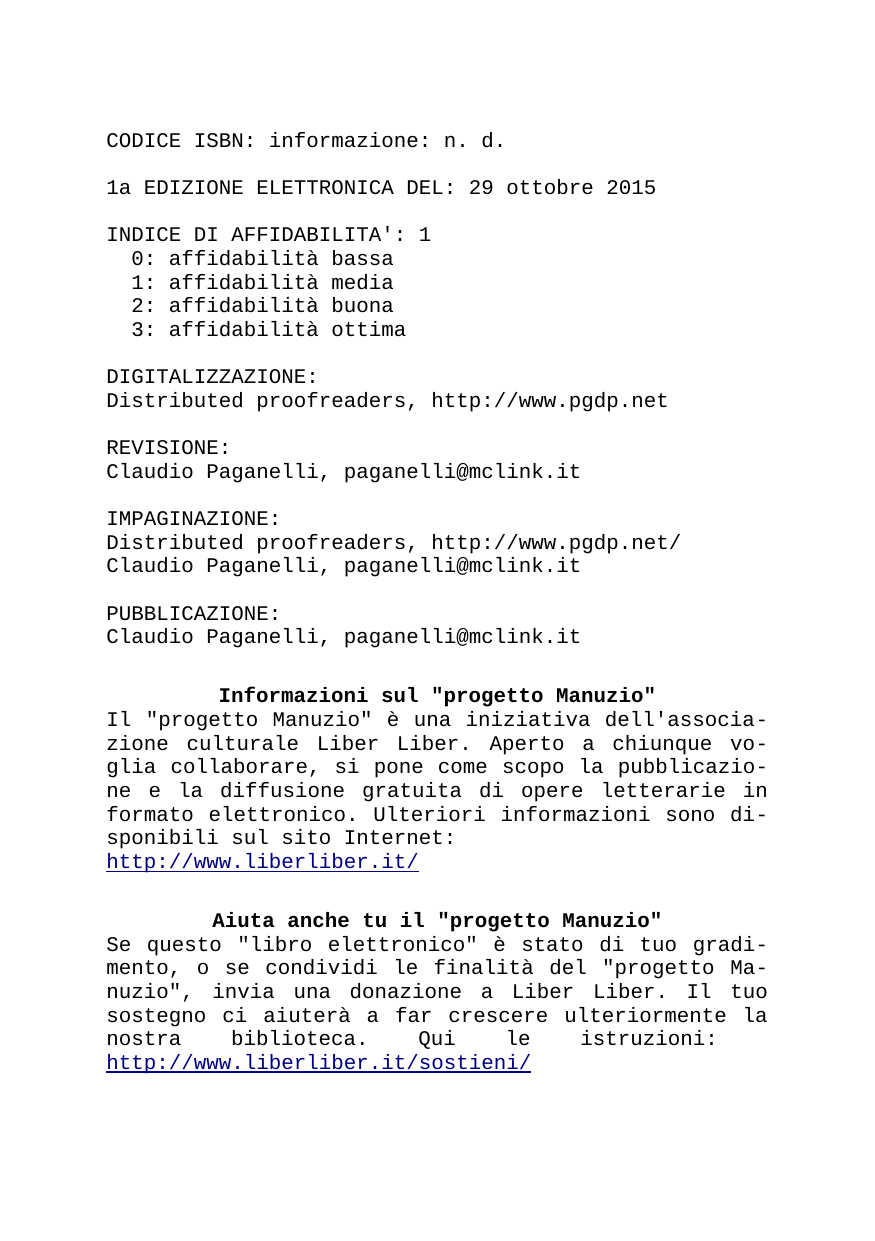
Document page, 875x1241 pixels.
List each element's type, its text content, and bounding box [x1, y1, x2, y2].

text Claudio Paganelli, paganelli@mclink.it [106, 626, 768, 650]
text 3: affidabilità ottima [106, 319, 768, 343]
text PUBBLICAZIONE: [106, 603, 768, 626]
text IMPAGINAZIONE: [106, 508, 768, 532]
text REVISIONE: [106, 437, 768, 461]
text 0: affidabilità bassa [106, 248, 768, 272]
text 1a EDIZIONE ELETTRONICA DEL: 29 ottobre 2015 [106, 177, 768, 201]
text Il "progetto Manuzio" è una iniziativa dell'associa­zione culturale Liber Liber. Aperto a chiunque vo­glia collaborare, si pone come scopo la pubblicazio­ne e la diffusione gratuita di opere letterarie in formato elettronico. Ulteriori informazioni sono di­sponibili sul sito Internet: [106, 709, 768, 851]
text 2: affidabilità buona [106, 295, 768, 319]
text Distributed proofreaders, http://www.pgdp.net/ [106, 532, 768, 556]
text Aiuta anche tu il "progetto Manuzio" [106, 910, 768, 934]
text DIGITALIZZAZIONE: [106, 366, 768, 390]
text Distributed proofreaders, http://www.pgdp.net [106, 390, 768, 414]
text CODICE ISBN: informazione: n. d. [106, 130, 768, 153]
text Informazioni sul "progetto Manuzio" [106, 686, 768, 709]
text INDICE DI AFFIDABILITA': 1 [106, 224, 768, 248]
text Claudio Paganelli, paganelli@mclink.it [106, 461, 768, 484]
text Claudio Paganelli, paganelli@mclink.it [106, 556, 768, 579]
text http://www.liberliber.it/ [106, 851, 768, 875]
text Se questo "libro elettronico" è stato di tuo gradi­mento, o se condividi le finalità del "progetto Ma­nuzio", invia una donazione a Liber Liber. Il tuo sostegno ci aiuterà a far crescere ulteriormente la nostra biblioteca. Qui le istruzioni: http://www.liberliber.it/sostieni/ [106, 934, 768, 1076]
text 1: affidabilità media [106, 272, 768, 295]
